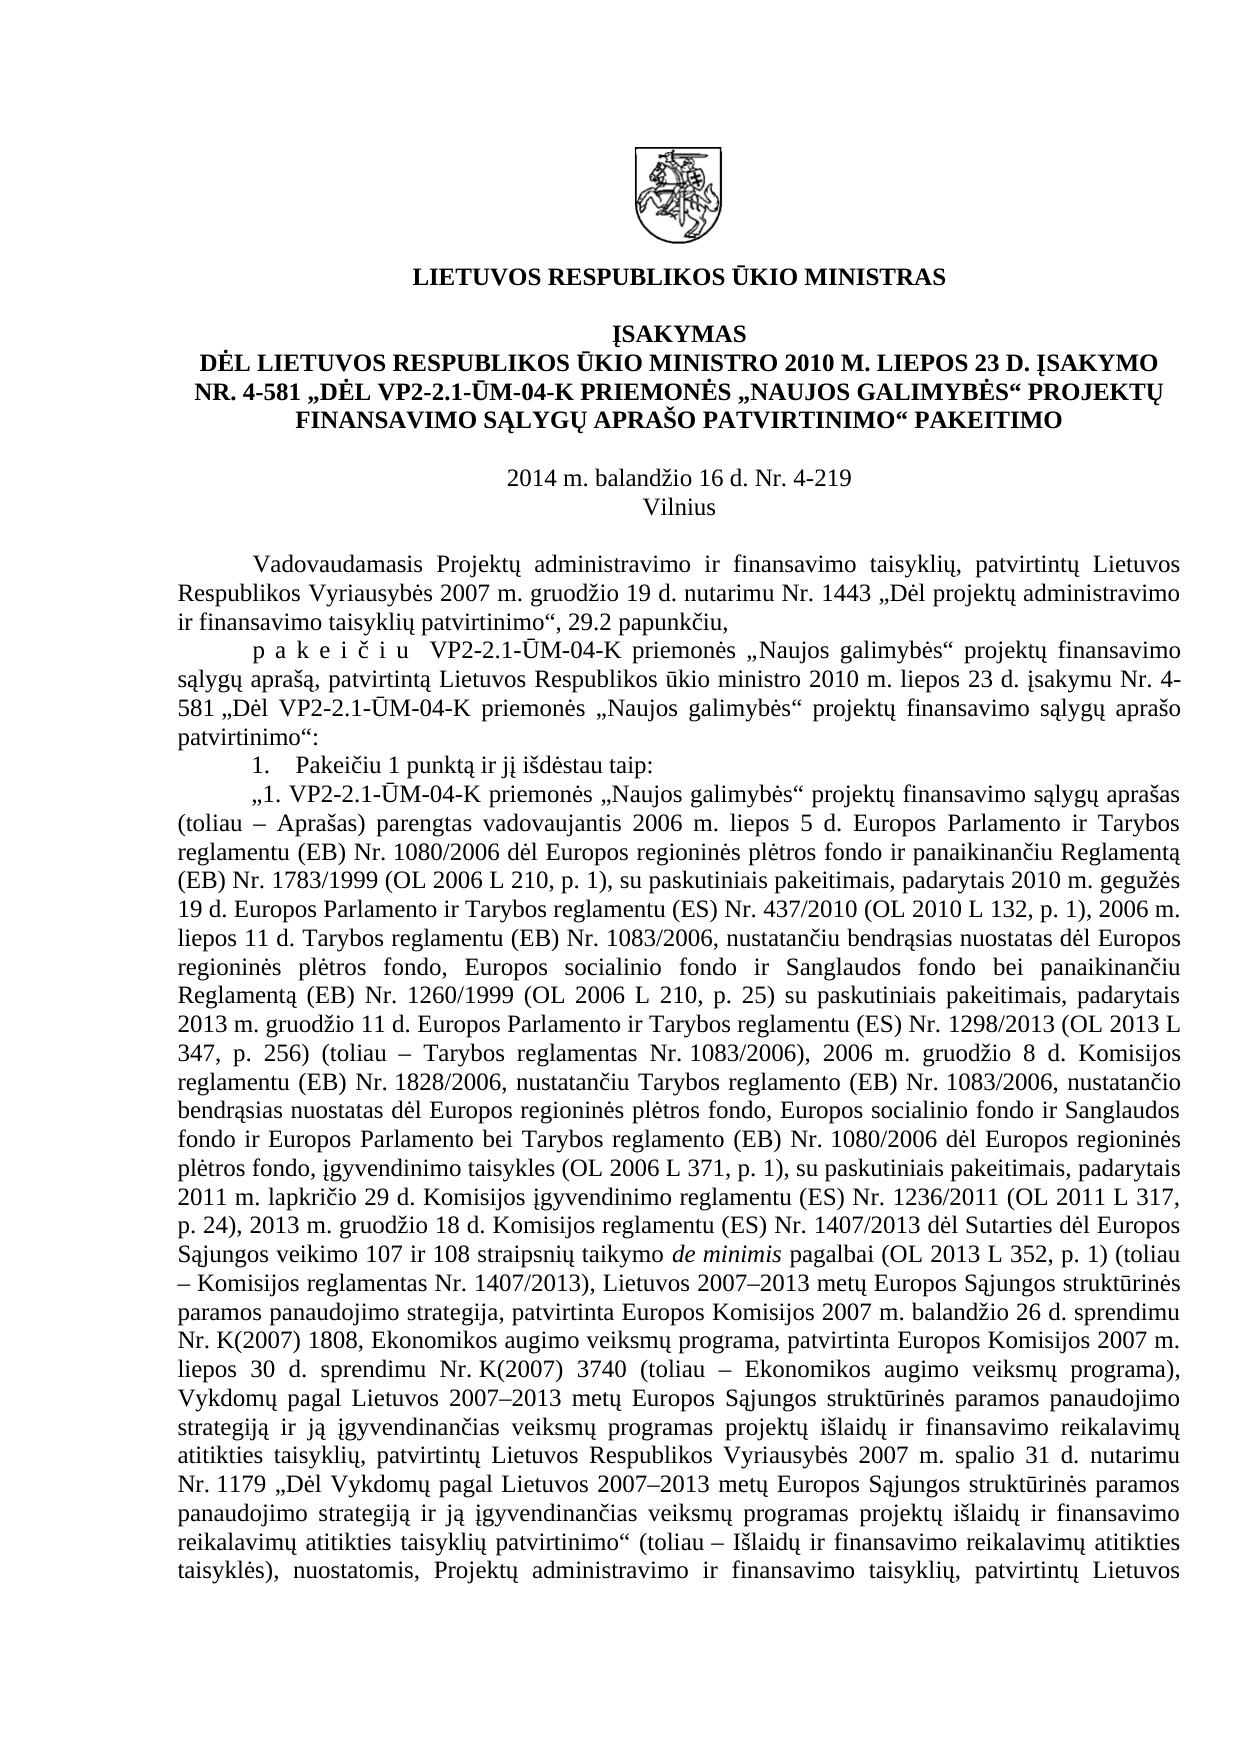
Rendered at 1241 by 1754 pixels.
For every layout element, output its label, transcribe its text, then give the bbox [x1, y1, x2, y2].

text „1. VP2-2.1-ŪM-04-K priemonės „Naujos galimybės“ projektų finansavimo sąlygų aprašas (toliau – Aprašas) parengtas vadovaujantis 2006 m. liepos 5 d. Europos Parlamento ir Tarybos reglamentu (EB) Nr. 1080/2006 dėl Europos regioninės plėtros fondo ir panaikinančiu Reglamentą (EB) Nr. 1783/1999 (OL 2006 L 210, p. 1), su paskutiniais pakeitimais, padarytais 2010 m. gegužės 19 d. Europos Parlamento ir Tarybos reglamentu (ES) Nr. 437/2010 (OL 2010 L 132, p. 1), 2006 m. liepos 11 d. Tarybos reglamentu (EB) Nr. 1083/2006, nustatančiu bendrąsias nuostatas dėl Europos regioninės plėtros fondo, Europos socialinio fondo ir Sanglaudos fondo bei panaikinančiu Reglamentą (EB) Nr. 1260/1999 (OL 2006 L 210, p. 25) su paskutiniais pakeitimais, padarytais 2013 m. gruodžio 11 d. Europos Parlamento ir Tarybos reglamentu (ES) Nr. 1298/2013 (OL 2013 L 347, p. 256) (toliau – Tarybos reglamentas Nr. 1083/2006), 2006 m. gruodžio 8 d. Komisijos reglamentu (EB) Nr. 1828/2006, nustatančiu Tarybos reglamento (EB) Nr. 1083/2006, nustatančio bendrąsias nuostatas dėl Europos regioninės plėtros fondo, Europos socialinio fondo ir Sanglaudos fondo ir Europos Parlamento bei Tarybos reglamento (EB) Nr. 1080/2006 dėl Europos regioninės plėtros fondo, įgyvendinimo taisykles (OL 2006 L 371, p. 1), su paskutiniais pakeitimais, padarytais 2011 m. lapkričio 29 d. Komisijos įgyvendinimo reglamentu (ES) Nr. 1236/2011 (OL 2011 L 317, p. 24), 2013 m. gruodžio 18 d. Komisijos reglamentu (ES) Nr. 1407/2013 dėl Sutarties dėl Europos Sąjungos veikimo 107 ir 108 straipsnių taikymo de minimis pagalbai (OL 2013 L 352, p. 1) (toliau – Komisijos reglamentas Nr. 1407/2013), Lietuvos 2007–2013 metų Europos Sąjungos struktūrinės paramos panaudojimo strategija, patvirtinta Europos Komisijos 2007 m. balandžio 26 d. sprendimu Nr. K(2007) 1808, Ekonomikos augimo veiksmų programa, patvirtinta Europos Komisijos 2007 m. liepos 30 d. sprendimu Nr. K(2007) 3740 (toliau – Ekonomikos augimo veiksmų programa), Vykdomų pagal Lietuvos 2007–2013 metų Europos Sąjungos struktūrinės paramos panaudojimo strategiją ir ją įgyvendinančias veiksmų programas projektų išlaidų ir finansavimo reikalavimų atitikties taisyklių, patvirtintų Lietuvos Respublikos Vyriausybės 2007 m. spalio 31 d. nutarimu Nr. 1179 „Dėl Vykdomų pagal Lietuvos 2007–2013 metų Europos Sąjungos struktūrinės paramos panaudojimo strategiją ir ją įgyvendinančias veiksmų programas projektų išlaidų ir finansavimo reikalavimų atitikties taisyklių patvirtinimo“ (toliau – Išlaidų ir finansavimo reikalavimų atitikties taisyklės), nuostatomis, Projektų administravimo ir finansavimo taisyklių, patvirtintų Lietuvos [177, 779, 1181, 1584]
text DĖL LIETUVOS RESPUBLIKOS ŪKIO MINISTRO 2010 M. liepos 23 D. ĮSAKYMO NR. 4-581 „DĖL VP2-2.1-ŪM-04-K PRIEMONĖS „Naujos galimybės“ PROJEKTŲ FINANSAVIMO SĄLYGŲ APRAŠO patvirtinimo“ PAKEITIMO [177, 348, 1181, 434]
text 2014 m. balandžio 16 d. Nr. 4-219 [177, 463, 1181, 492]
text 1. Pakeičiu 1 punktą ir jį išdėstau taip: [177, 751, 1181, 779]
text p a k e i č i u VP2-2.1-ŪM-04-K priemonės „Naujos galimybės“ projektų finansavimo sąlygų aprašą, patvirtintą Lietuvos Respublikos ūkio ministro 2010 m. liepos 23 d. įsakymu Nr. 4-581 „Dėl VP2-2.1-ŪM-04-K priemonės „Naujos galimybės“ projektų finansavimo sąlygų aprašo patvirtinimo“: [177, 636, 1181, 751]
text LIETUVOS RESPUBLIKOS ŪKIO MINISTRAS [177, 262, 1181, 291]
text Vadovaudamasis Projektų administravimo ir finansavimo taisyklių, patvirtintų Lietuvos Respublikos Vyriausybės 2007 m. gruodžio 19 d. nutarimu Nr. 1443 „Dėl projektų administravimo ir finansavimo taisyklių patvirtinimo“, 29.2 papunkčiu, [177, 549, 1181, 636]
text Vilnius [177, 492, 1181, 521]
text įsakymas [177, 319, 1181, 348]
